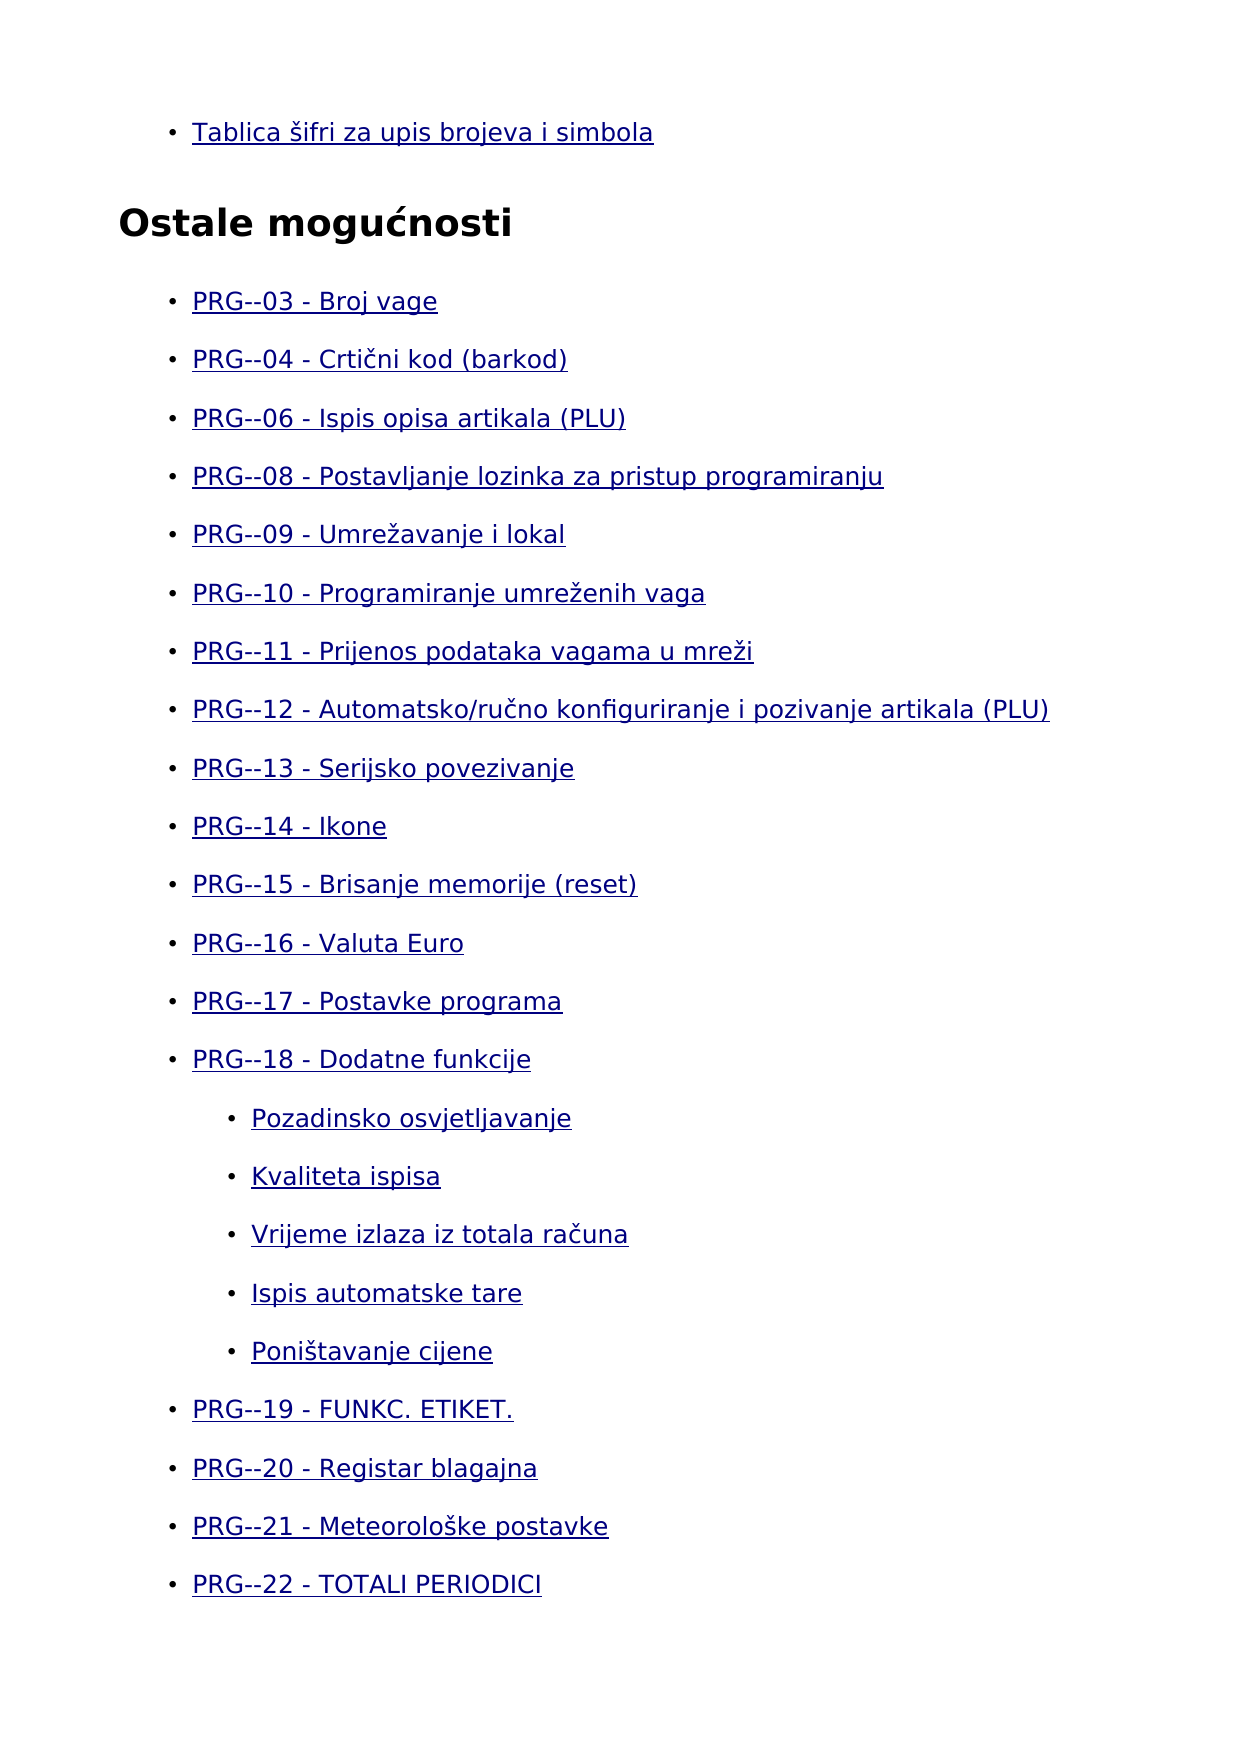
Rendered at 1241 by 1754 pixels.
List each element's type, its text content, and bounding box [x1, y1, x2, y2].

list PRG--22 - TOTALI PERIODICI [177, 1570, 1122, 1629]
list Tablica šifri za upis brojeva i simbola [177, 118, 1122, 176]
subtitle Ostale mogućnosti [118, 201, 1122, 245]
list PRG--04 - Crtični kod (barkod) [177, 345, 1122, 404]
list PRG--11 - Prijenos podataka vagama u mreži [177, 637, 1122, 695]
list PRG--03 - Broj vage [177, 287, 1122, 345]
list PRG--16 - Valuta Euro [177, 929, 1122, 987]
list PRG--12 - Automatsko/ručno konfiguriranje i pozivanje artikala (PLU) [177, 695, 1122, 754]
list PRG--18 - Dodatne funkcije [177, 1045, 1122, 1104]
list PRG--17 - Postavke programa [177, 987, 1122, 1045]
list PRG--15 - Brisanje memorije (reset) [177, 870, 1122, 929]
list PRG--06 - Ispis opisa artikala (PLU) [177, 404, 1122, 462]
list Poništavanje cijene [236, 1337, 1122, 1395]
list PRG--10 - Programiranje umreženih vaga [177, 579, 1122, 637]
list Pozadinsko osvjetljavanje [236, 1104, 1122, 1162]
list PRG--13 - Serijsko povezivanje [177, 754, 1122, 812]
list PRG--14 - Ikone [177, 812, 1122, 870]
list Ispis automatske tare [236, 1279, 1122, 1337]
list PRG--09 - Umrežavanje i lokal [177, 520, 1122, 579]
list PRG--21 - Meteorološke postavke [177, 1512, 1122, 1570]
list Vrijeme izlaza iz totala računa [236, 1220, 1122, 1279]
list PRG--20 - Registar blagajna [177, 1454, 1122, 1512]
list Kvaliteta ispisa [236, 1162, 1122, 1220]
list PRG--08 - Postavljanje lozinka za pristup programiranju [177, 462, 1122, 520]
list PRG--19 - FUNKC. ETIKET. [177, 1395, 1122, 1454]
